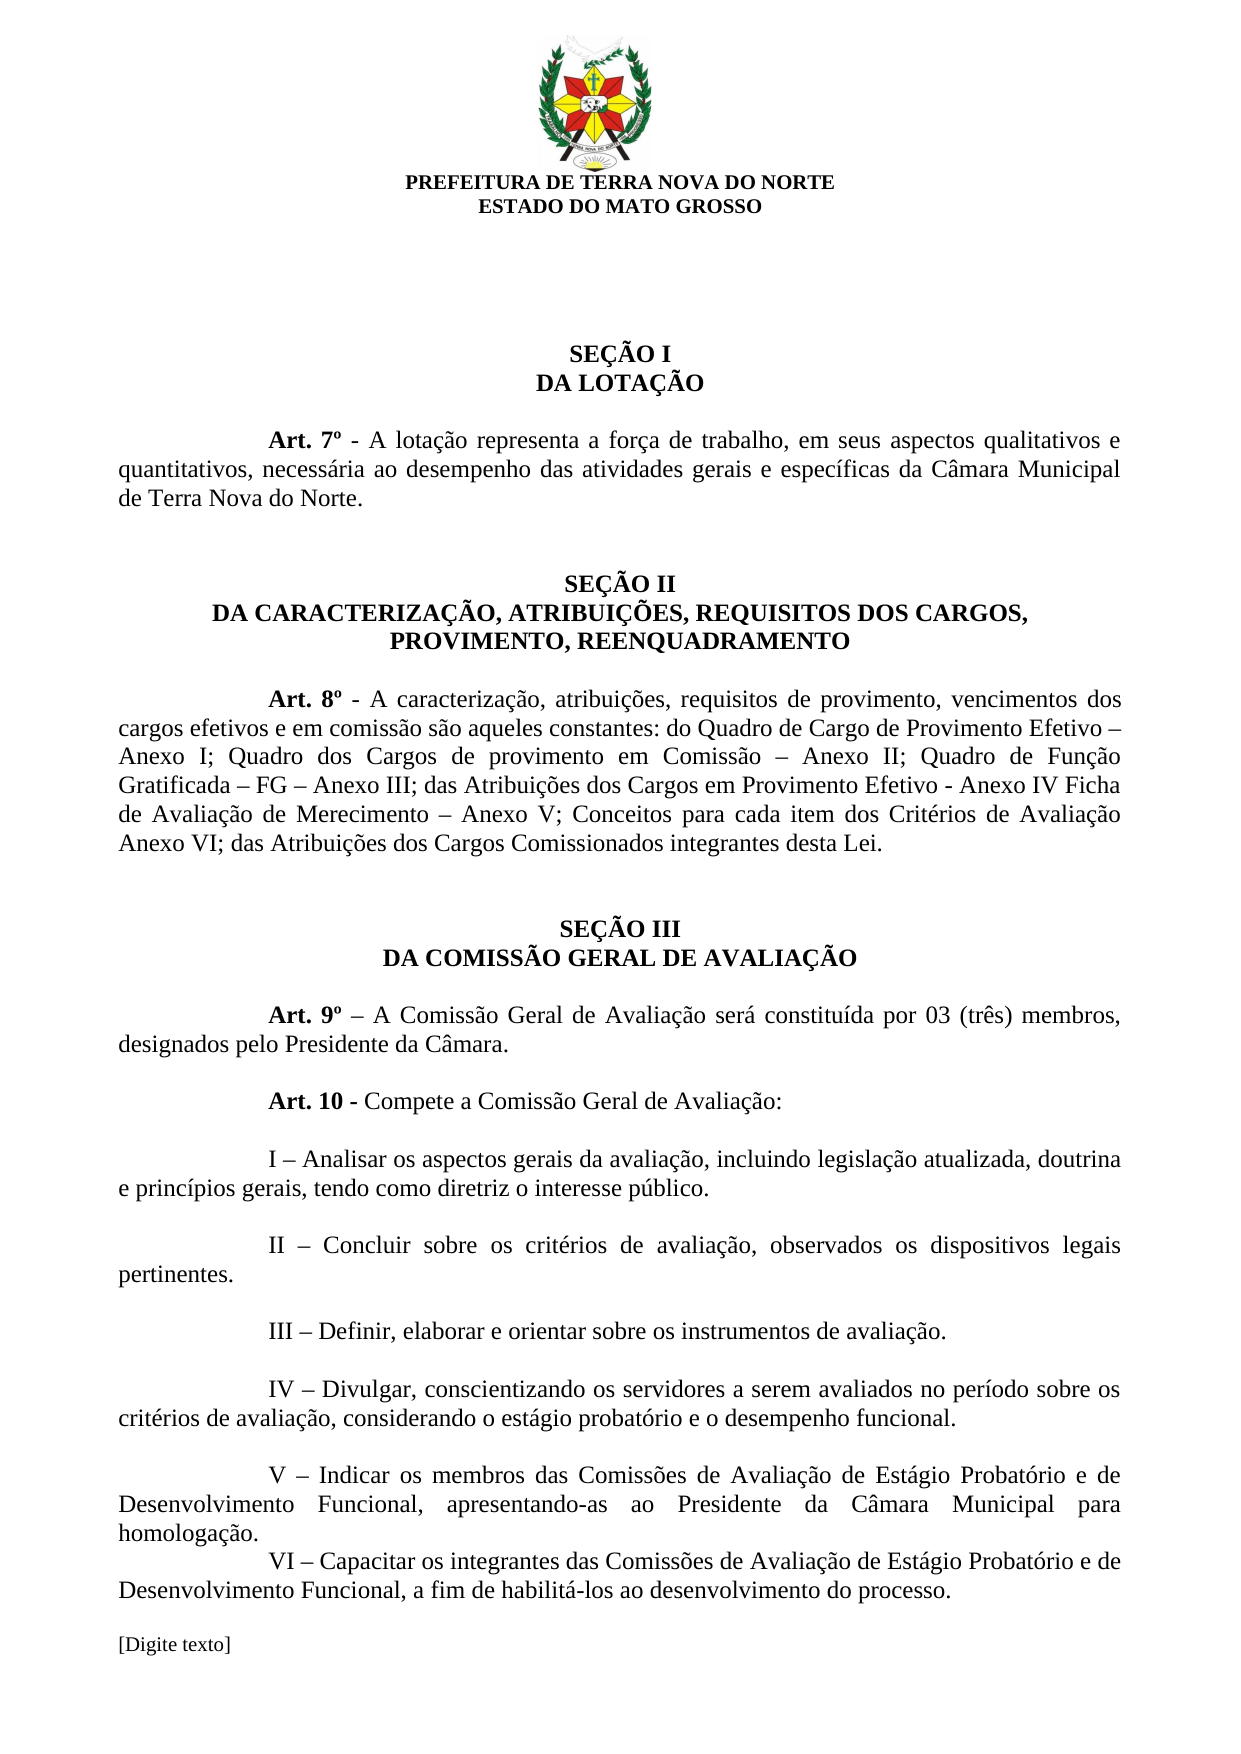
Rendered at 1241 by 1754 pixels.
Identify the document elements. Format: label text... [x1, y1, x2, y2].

subtitle Art. 9º – A Comissão Geral de Avaliação será constituída por 03 (três) membros, designados pelo Presidente da Câmara. [118, 1000, 1122, 1058]
text SEÇÃO II [118, 569, 1122, 598]
subtitle I – Analisar os aspectos gerais da avaliação, incluindo legislação atualizada, doutrina e princípios gerais, tendo como diretriz o interesse público. [118, 1144, 1122, 1201]
text Art. 8º - A caracterização, atribuições, requisitos de provimento, vencimentos dos cargos efetivos e em comissão são aqueles constantes: do Quadro de Cargo de Provimento Efetivo – Anexo I; Quadro dos Cargos de provimento em Comissão – Anexo II; Quadro de Função Gratificada – FG – Anexo III; das Atribuições dos Cargos em Provimento Efetivo - Anexo IV Ficha de Avaliação de Merecimento – Anexo V; Conceitos para cada item dos Critérios de Avaliação Anexo VI; das Atribuições dos Cargos Comissionados integrantes desta Lei. [118, 684, 1122, 856]
subtitle Art. 10 - Compete a Comissão Geral de Avaliação: [118, 1086, 1122, 1115]
text III – Definir, elaborar e orientar sobre os instrumentos de avaliação. [118, 1316, 1122, 1345]
text DA CARACTERIZAÇÃO, ATRIBUIÇÕES, REQUISITOS DOS CARGOS, PROVIMENTO, REENQUADRAMENTO [118, 598, 1122, 655]
text SEÇÃO I [118, 339, 1122, 368]
text II – Concluir sobre os critérios de avaliação, observados os dispositivos legais pertinentes. [118, 1230, 1122, 1288]
text VI – Capacitar os integrantes das Comissões de Avaliação de Estágio Probatório e de Desenvolvimento Funcional, a fim de habilitá-los ao desenvolvimento do processo. [118, 1546, 1122, 1604]
text SEÇÃO III [118, 914, 1122, 943]
text Art. 7º - A lotação representa a força de trabalho, em seus aspectos qualitativos e quantitativos, necessária ao desempenho das atividades gerais e específicas da Câmara Municipal de Terra Nova do Norte. [118, 425, 1122, 511]
text DA COMISSÃO GERAL DE AVALIAÇÃO [118, 943, 1122, 971]
text DA LOTAÇÃO [118, 368, 1122, 396]
picture [538, 35, 652, 172]
text V – Indicar os membros das Comissões de Avaliação de Estágio Probatório e de Desenvolvimento Funcional, apresentando-as ao Presidente da Câmara Municipal para homologação. [118, 1460, 1122, 1546]
text IV – Divulgar, conscientizando os servidores a serem avaliados no período sobre os critérios de avaliação, considerando o estágio probatório e o desempenho funcional. [118, 1374, 1122, 1431]
